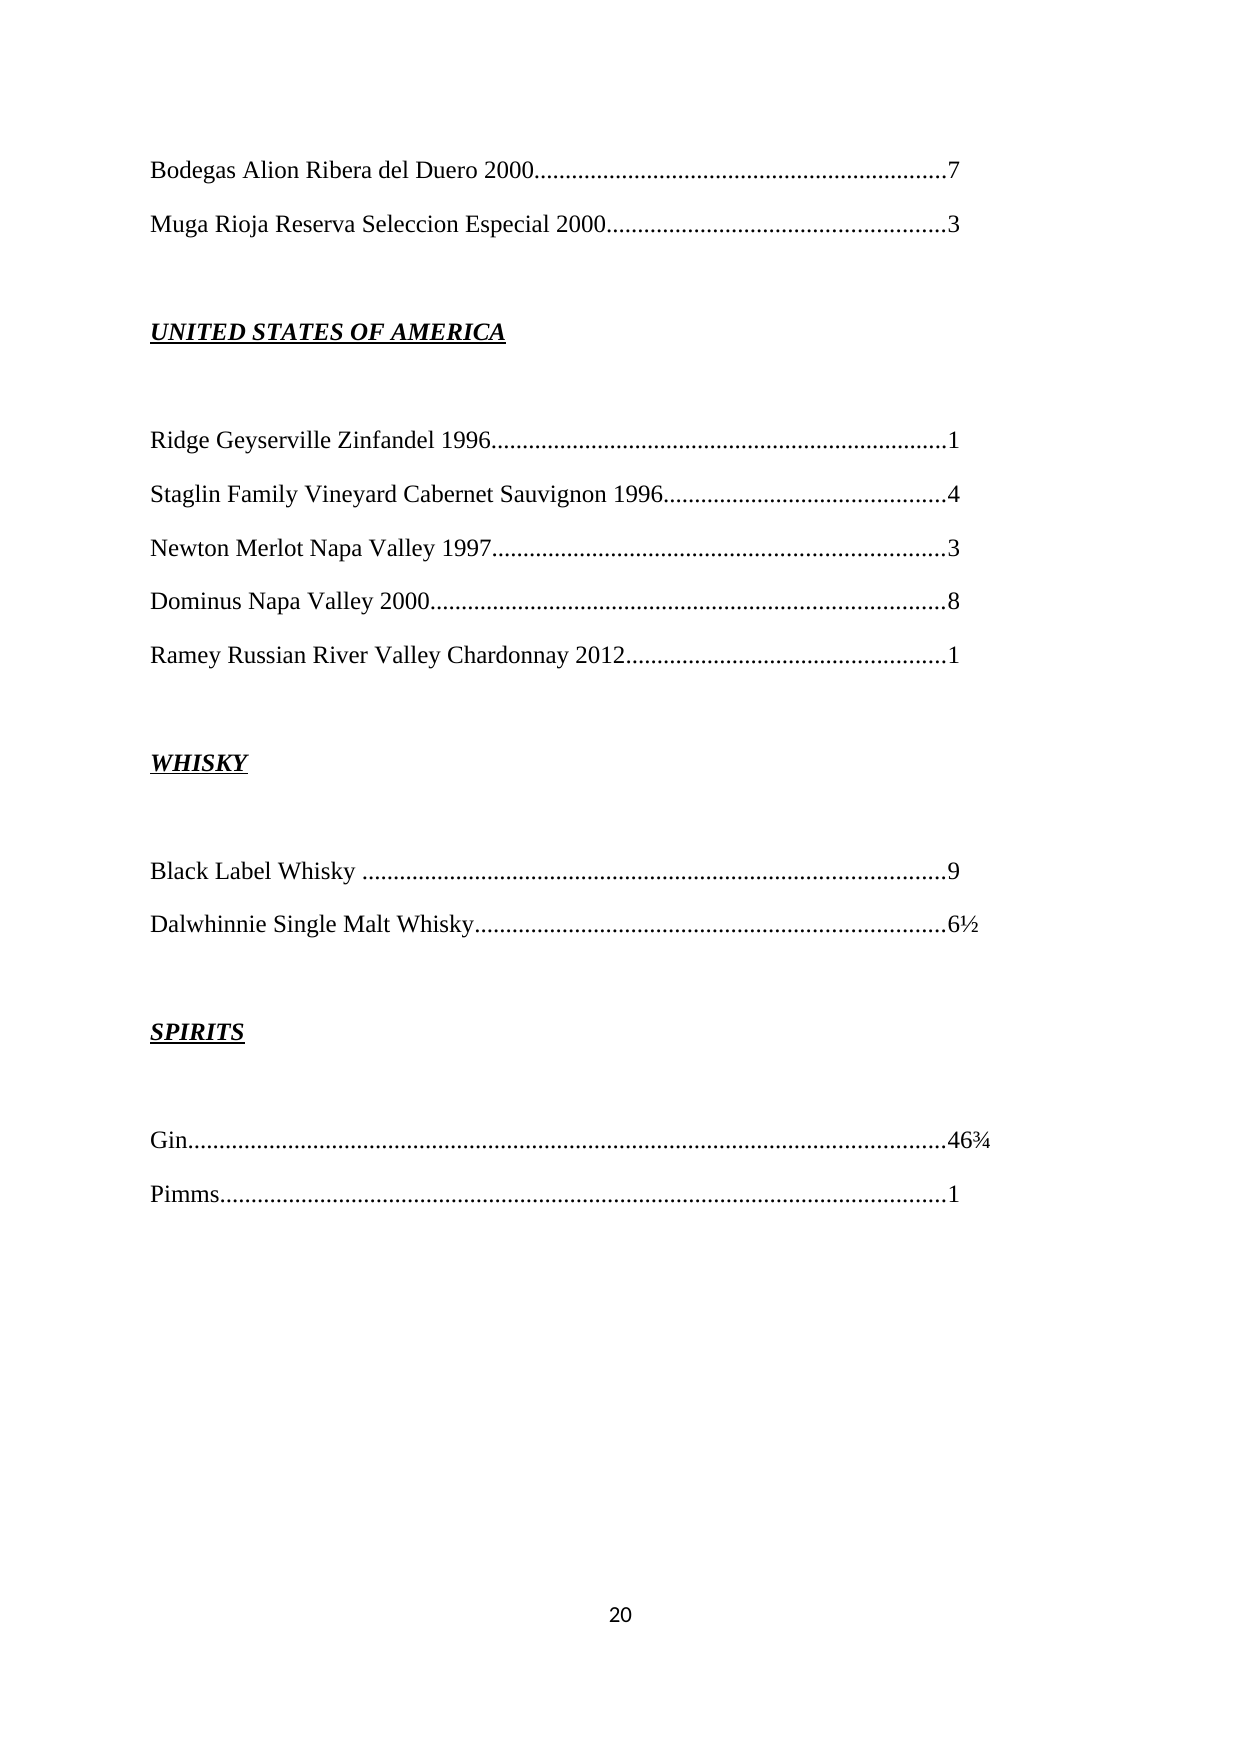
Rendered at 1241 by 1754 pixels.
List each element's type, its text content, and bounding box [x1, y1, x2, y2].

text UNITED STATES OF AMERICA [150, 317, 1090, 346]
text SPIRITS [150, 1017, 1090, 1046]
text Staglin Family Vineyard Cabernet Sauvignon 1996 4 [150, 479, 1090, 507]
text Bodegas Alion Ribera del Duero 2000 7 [150, 156, 1090, 184]
text Ramey Russian River Valley Chardonnay 2012 1 [150, 640, 1090, 669]
text Dalwhinnie Single Malt Whisky 6½ [150, 909, 1090, 938]
text WHISKY [150, 748, 1090, 777]
text Dominus Napa Valley 2000 8 [150, 586, 1090, 615]
text Pimms 1 [150, 1179, 1090, 1208]
text Muga Rioja Reserva Seleccion Especial 2000 3 [150, 209, 1090, 238]
text Black Label Whisky 9 [150, 856, 1090, 884]
text Gin 46¾ [150, 1125, 1090, 1154]
text Newton Merlot Napa Valley 1997 3 [150, 533, 1090, 561]
text Ridge Geyserville Zinfandel 1996 1 [150, 425, 1090, 454]
